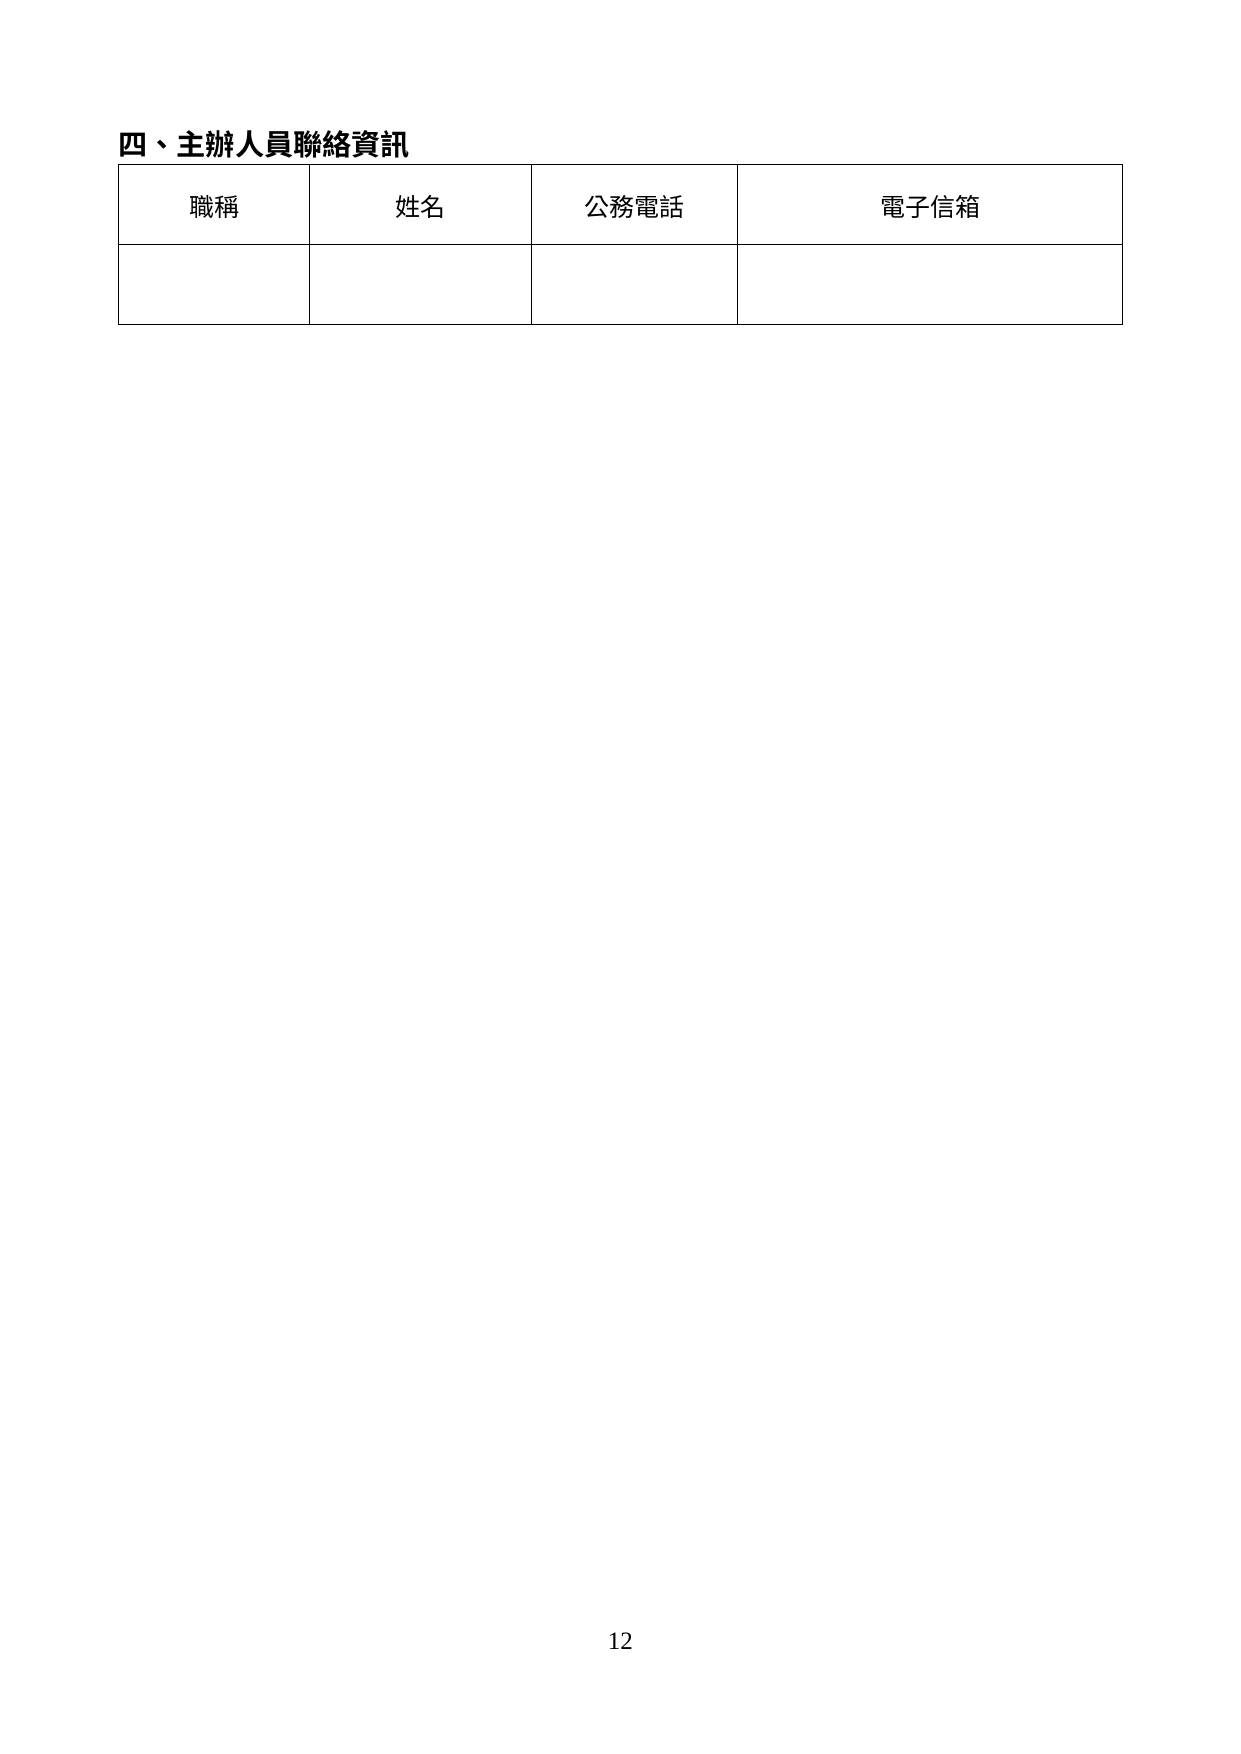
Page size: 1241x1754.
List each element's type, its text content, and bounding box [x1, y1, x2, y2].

table_header 電子信箱 [738, 165, 1122, 244]
table_header 姓名 [310, 165, 531, 244]
table_cell [532, 245, 737, 324]
subtitle 四、主辦人員聯絡資訊 [118, 122, 1122, 164]
table_cell [119, 245, 309, 324]
table_header 公務電話 [532, 165, 737, 244]
table_cell [738, 245, 1122, 324]
table_header 職稱 [119, 165, 309, 244]
table_cell [310, 245, 531, 324]
